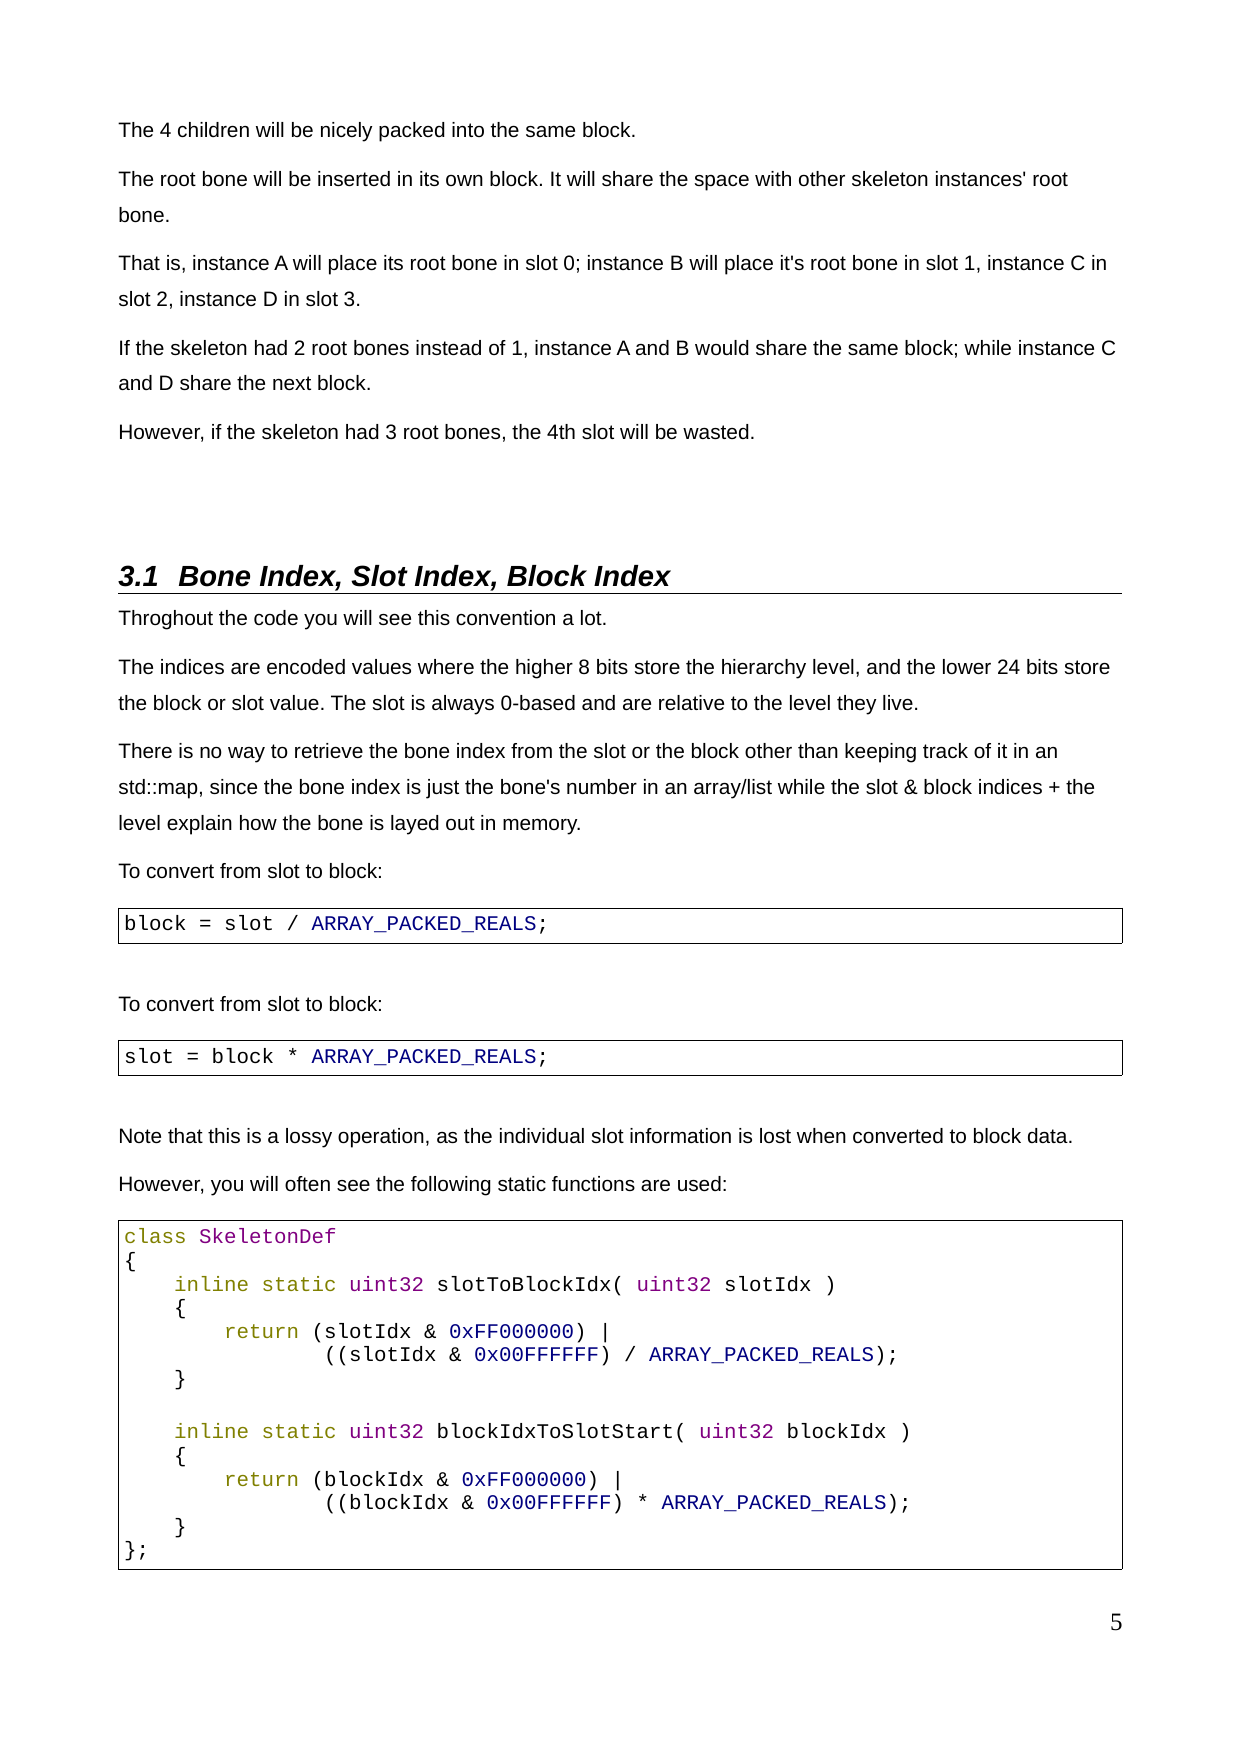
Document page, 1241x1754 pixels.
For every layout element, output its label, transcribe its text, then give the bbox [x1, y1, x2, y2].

text The 4 children will be nicely packed into the same block. [118, 118, 1122, 142]
text To convert from slot to block: [118, 859, 1122, 883]
text However, if the skeleton had 3 root bones, the 4th slot will be wasted. [118, 420, 1122, 444]
text There is no way to retrieve the bone index from the slot or the block other than keeping track of it in an std::map, since the bone index is just the bone's number in an array/list while the slot & block indices + the level explain how the bone is layed out in memory. [118, 739, 1122, 835]
text Throghout the code you will see this convention a lot. [118, 606, 1122, 630]
subtitle Bone Index, Slot Index, Block Index [118, 559, 1122, 593]
table_header slot = block * ARRAY_PACKED_REALS; [119, 1041, 1122, 1075]
text The indices are encoded values where the higher 8 bits store the hierarchy level, and the lower 24 bits store the block or slot value. The slot is always 0-based and are relative to the level they live. [118, 654, 1122, 714]
text That is, instance A will place its root bone in slot 0; instance B will place it's root bone in slot 1, instance C in slot 2, instance D in slot 3. [118, 251, 1122, 311]
text If the skeleton had 2 root bones instead of 1, instance A and B would share the same block; while instance C and D share the next block. [118, 335, 1122, 395]
table_header class SkeletonDef { inline static uint32 slotToBlockIdx( uint32 slotIdx ) { return (slotIdx & 0xFF000000) | ((slotIdx & 0x00FFFFFF) / ARRAY_PACKED_REALS); } inline static uint32 blockIdxToSlotStart( uint32 blockIdx ) { return (blockIdx & 0xFF000000) | ((blockIdx & 0x00FFFFFF) * ARRAY_PACKED_REALS); } }; [119, 1221, 1122, 1569]
text However, you will often see the following static functions are used: [118, 1172, 1122, 1196]
text Note that this is a lossy operation, as the individual slot information is lost when converted to block data. [118, 1123, 1122, 1147]
text To convert from slot to block: [118, 991, 1122, 1015]
table_header block = slot / ARRAY_PACKED_REALS; [119, 909, 1122, 943]
text The root bone will be inserted in its own block. It will share the space with other skeleton instances' root bone. [118, 167, 1122, 226]
